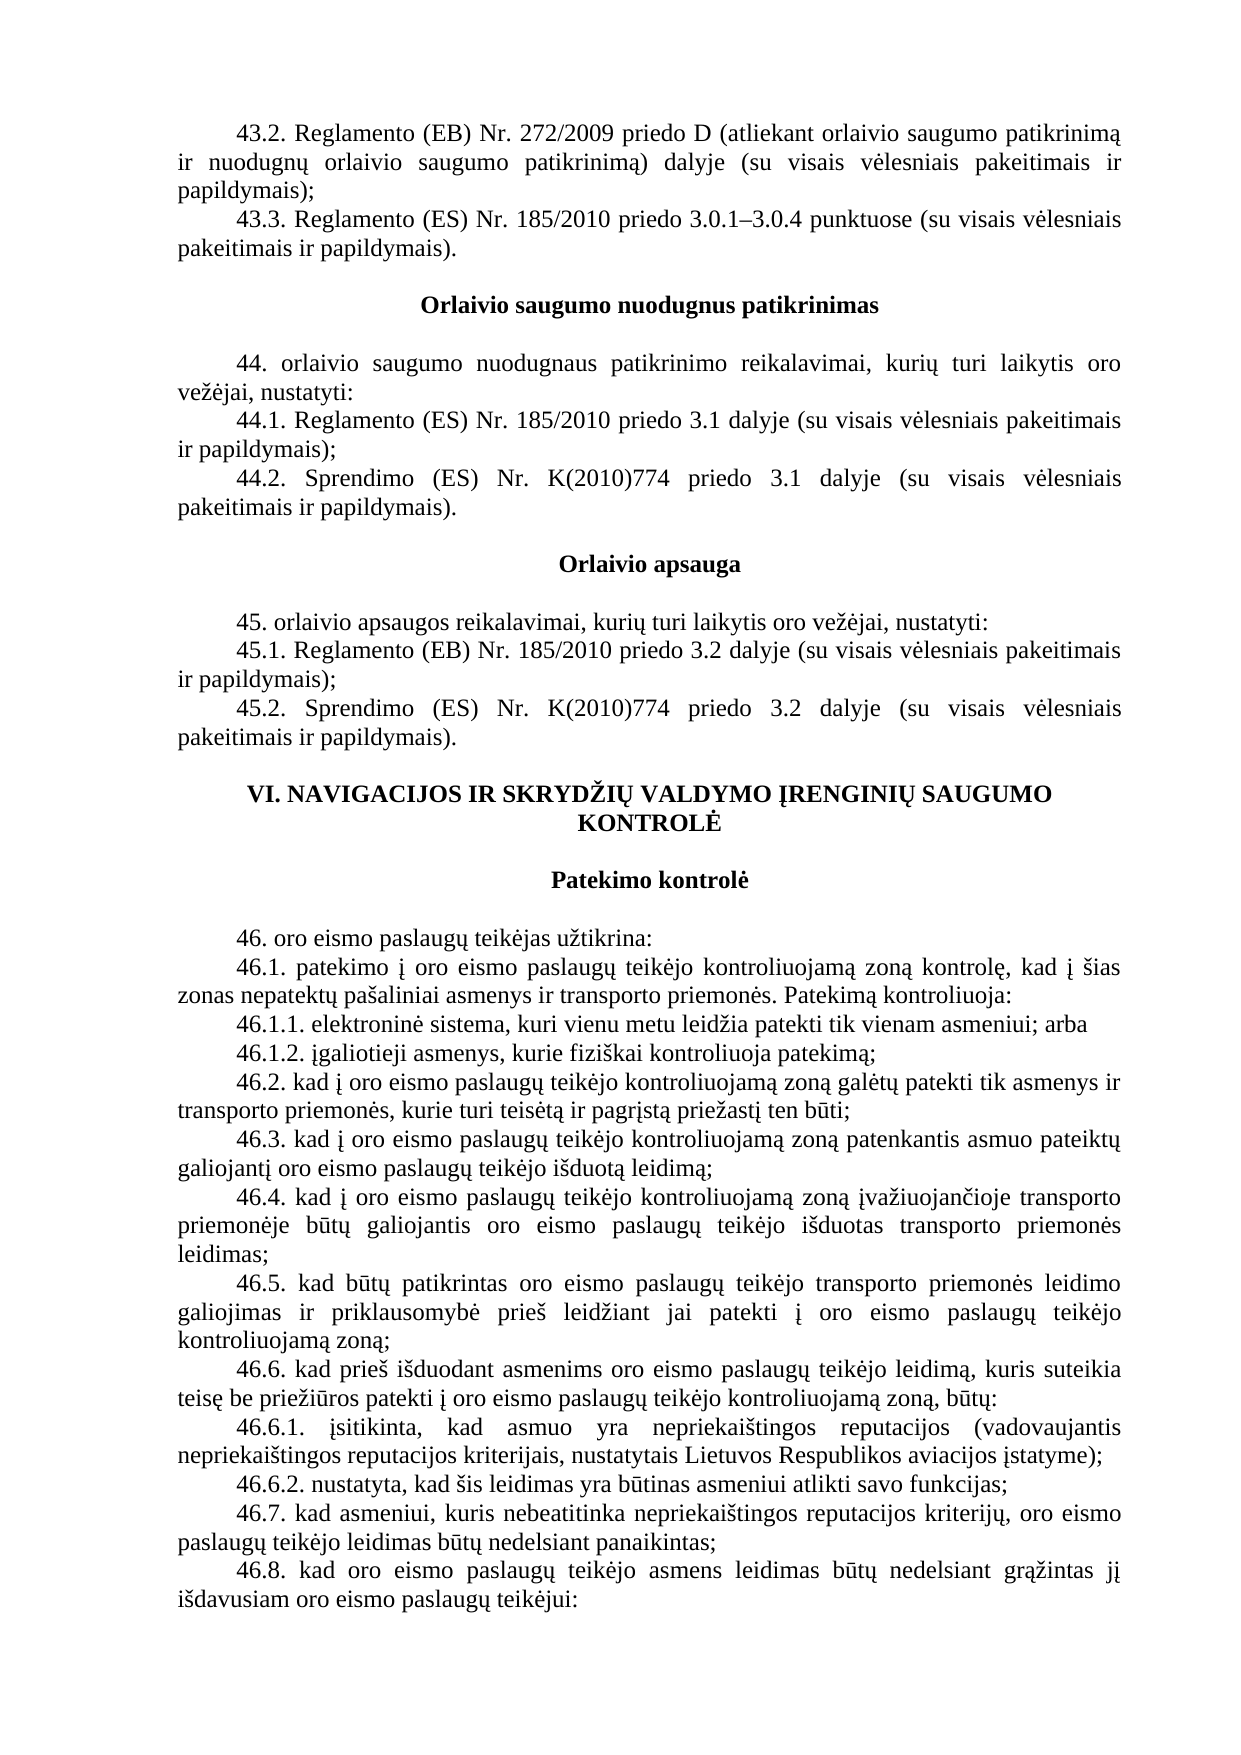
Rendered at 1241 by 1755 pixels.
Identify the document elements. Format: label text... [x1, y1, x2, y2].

text 44.2. Sprendimo (ES) Nr. K(2010)774 priedo 3.1 dalyje (su visais vėlesniais pakeitimais ir papildymais). [177, 463, 1122, 521]
text 43.2. Reglamento (EB) Nr. 272/2009 priedo D (atliekant orlaivio saugumo patikrinimą ir nuodugnų orlaivio saugumo patikrinimą) dalyje (su visais vėlesniais pakeitimais ir papildymais); [177, 118, 1122, 204]
text Orlaivio apsauga [177, 549, 1122, 578]
text 46.6.1. įsitikinta, kad asmuo yra nepriekaištingos reputacijos (vadovaujantis nepriekaištingos reputacijos kriterijais, nustatytais Lietuvos Respublikos aviacijos įstatyme); [177, 1412, 1122, 1469]
text 46.5. kad būtų patikrintas oro eismo paslaugų teikėjo transporto priemonės leidimo galiojimas ir priklausomybė prieš leidžiant jai patekti į oro eismo paslaugų teikėjo kontroliuojamą zoną; [177, 1268, 1122, 1354]
text 46.2. kad į oro eismo paslaugų teikėjo kontroliuojamą zoną galėtų patekti tik asmenys ir transporto priemonės, kurie turi teisėtą ir pagrįstą priežastį ten būti; [177, 1067, 1122, 1124]
text 45. orlaivio apsaugos reikalavimai, kurių turi laikytis oro vežėjai, nustatyti: [177, 607, 1122, 636]
text VI. NAVIGACIJOS IR SKRYDŽIŲ VALDYMO ĮRENGINIŲ SAUGUMO KONTROLĖ [177, 779, 1122, 837]
text 46.1. patekimo į oro eismo paslaugų teikėjo kontroliuojamą zoną kontrolę, kad į šias zonas nepatektų pašaliniai asmenys ir transporto priemonės. Patekimą kontroliuoja: [177, 952, 1122, 1009]
text Orlaivio saugumo nuodugnus patikrinimas [177, 291, 1122, 319]
text 44. orlaivio saugumo nuodugnaus patikrinimo reikalavimai, kurių turi laikytis oro vežėjai, nustatyti: [177, 348, 1122, 406]
text 46.8. kad oro eismo paslaugų teikėjo asmens leidimas būtų nedelsiant grąžintas jį išdavusiam oro eismo paslaugų teikėjui: [177, 1556, 1122, 1613]
text 46. oro eismo paslaugų teikėjas užtikrina: [177, 923, 1122, 952]
text 46.6.2. nustatyta, kad šis leidimas yra būtinas asmeniui atlikti savo funkcijas; [177, 1469, 1122, 1498]
text 46.6. kad prieš išduodant asmenims oro eismo paslaugų teikėjo leidimą, kuris suteikia teisę be priežiūros patekti į oro eismo paslaugų teikėjo kontroliuojamą zoną, būtų: [177, 1354, 1122, 1412]
text 44.1. Reglamento (ES) Nr. 185/2010 priedo 3.1 dalyje (su visais vėlesniais pakeitimais ir papildymais); [177, 406, 1122, 463]
text 46.1.1. elektroninė sistema, kuri vienu metu leidžia patekti tik vienam asmeniui; arba [177, 1009, 1122, 1038]
text 45.1. Reglamento (EB) Nr. 185/2010 priedo 3.2 dalyje (su visais vėlesniais pakeitimais ir papildymais); [177, 636, 1122, 693]
text Patekimo kontrolė [177, 866, 1122, 894]
text 45.2. Sprendimo (ES) Nr. K(2010)774 priedo 3.2 dalyje (su visais vėlesniais pakeitimais ir papildymais). [177, 693, 1122, 751]
text 46.7. kad asmeniui, kuris nebeatitinka nepriekaištingos reputacijos kriterijų, oro eismo paslaugų teikėjo leidimas būtų nedelsiant panaikintas; [177, 1498, 1122, 1556]
text 46.3. kad į oro eismo paslaugų teikėjo kontroliuojamą zoną patenkantis asmuo pateiktų galiojantį oro eismo paslaugų teikėjo išduotą leidimą; [177, 1124, 1122, 1182]
text 46.4. kad į oro eismo paslaugų teikėjo kontroliuojamą zoną įvažiuojančioje transporto priemonėje būtų galiojantis oro eismo paslaugų teikėjo išduotas transporto priemonės leidimas; [177, 1182, 1122, 1268]
text 43.3. Reglamento (ES) Nr. 185/2010 priedo 3.0.1–3.0.4 punktuose (su visais vėlesniais pakeitimais ir papildymais). [177, 204, 1122, 262]
text 46.1.2. įgaliotieji asmenys, kurie fiziškai kontroliuoja patekimą; [177, 1038, 1122, 1067]
